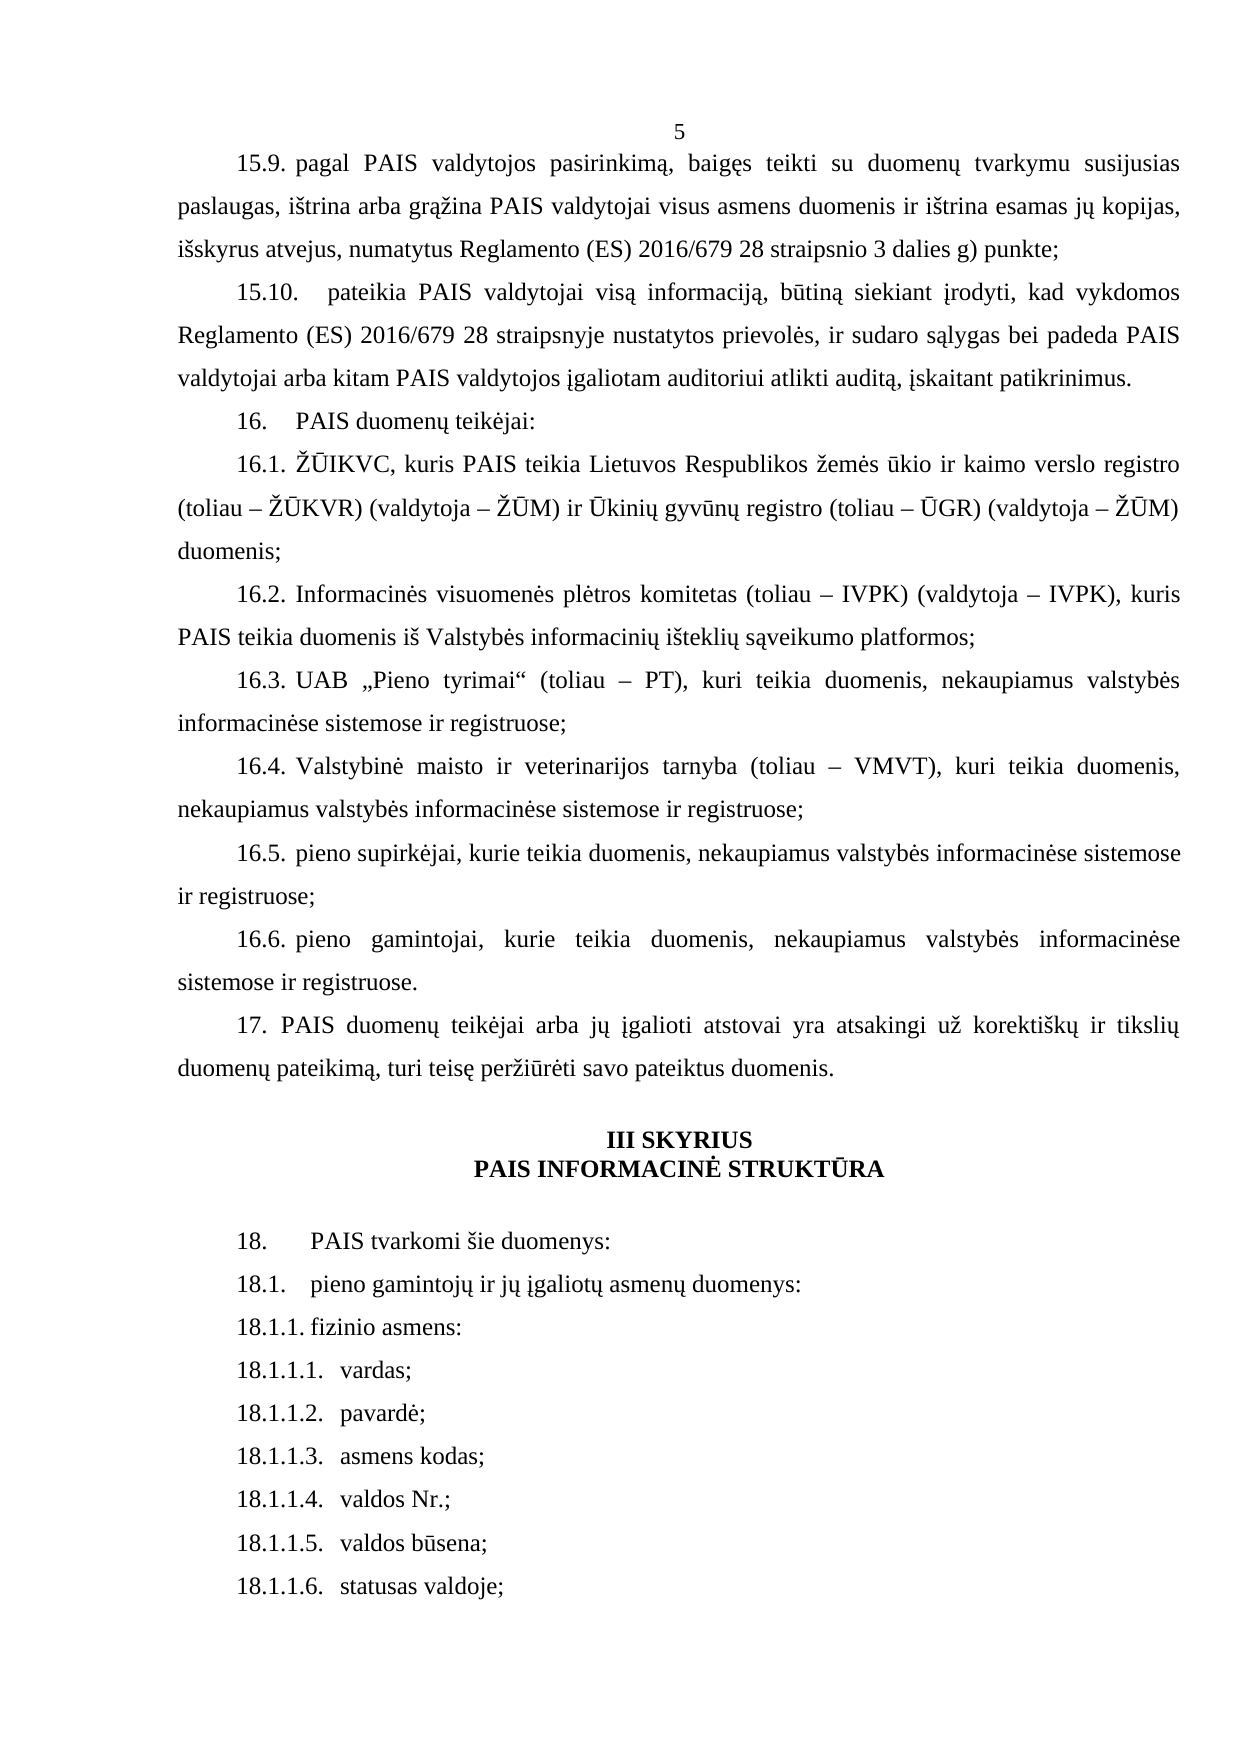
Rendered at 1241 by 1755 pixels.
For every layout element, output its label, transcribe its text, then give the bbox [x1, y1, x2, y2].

text 16.6. pieno gamintojai, kurie teikia duomenis, nekaupiamus valstybės informacinėse sistemose ir registruose. [177, 924, 1181, 996]
text 16.1. ŽŪIKVC, kuris PAIS teikia Lietuvos Respublikos žemės ūkio ir kaimo verslo registro (toliau – ŽŪKVR) (valdytoja – ŽŪM) ir Ūkinių gyvūnų registro (toliau – ŪGR) (valdytoja – ŽŪM) duomenis; [177, 449, 1181, 564]
text 18. PAIS tvarkomi šie duomenys: [177, 1226, 1181, 1254]
text 18.1.1.4. valdos Nr.; [177, 1484, 1181, 1513]
text 18.1.1.2. pavardė; [177, 1398, 1181, 1427]
text 15.10. pateikia PAIS valdytojai visą informaciją, būtiną siekiant įrodyti, kad vykdomos Reglamento (ES) 2016/679 28 straipsnyje nustatytos prievolės, ir sudaro sąlygas bei padeda PAIS valdytojai arba kitam PAIS valdytojos įgaliotam auditoriui atlikti auditą, įskaitant patikrinimus. [177, 277, 1181, 392]
text 18.1. pieno gamintojų ir jų įgaliotų asmenų duomenys: [177, 1269, 1181, 1298]
text 17. PAIS duomenų teikėjai arba jų įgalioti atstovai yra atsakingi už korektiškų ir tikslių duomenų pateikimą, turi teisę peržiūrėti savo pateiktus duomenis. [177, 1010, 1181, 1082]
text 16. PAIS duomenų teikėjai: [177, 406, 1181, 435]
text 18.1.1.5. valdos būsena; [177, 1528, 1181, 1556]
text 18.1.1.6. statusas valdoje; [177, 1571, 1181, 1599]
text 16.5. pieno supirkėjai, kurie teikia duomenis, nekaupiamus valstybės informacinėse sistemose ir registruose; [177, 838, 1181, 909]
text 18.1.1. fizinio asmens: [177, 1312, 1181, 1341]
text PAIS INFORMACINĖ STRUKTŪRA [177, 1154, 1181, 1183]
text 18.1.1.3. asmens kodas; [177, 1441, 1181, 1470]
text 15.9. pagal PAIS valdytojos pasirinkimą, baigęs teikti su duomenų tvarkymu susijusias paslaugas, ištrina arba grąžina PAIS valdytojai visus asmens duomenis ir ištrina esamas jų kopijas, išskyrus atvejus, numatytus Reglamento (ES) 2016/679 28 straipsnio 3 dalies g) punkte; [177, 148, 1181, 263]
text 18.1.1.1. vardas; [177, 1355, 1181, 1384]
text 16.3. UAB „Pieno tyrimai“ (toliau – PT), kuri teikia duomenis, nekaupiamus valstybės informacinėse sistemose ir registruose; [177, 665, 1181, 737]
text III SKYRIUS [177, 1125, 1181, 1154]
text 16.4. Valstybinė maisto ir veterinarijos tarnyba (toliau – VMVT), kuri teikia duomenis, nekaupiamus valstybės informacinėse sistemose ir registruose; [177, 751, 1181, 823]
text 16.2. Informacinės visuomenės plėtros komitetas (toliau – IVPK) (valdytoja – IVPK), kuris PAIS teikia duomenis iš Valstybės informacinių išteklių sąveikumo platformos; [177, 579, 1181, 651]
